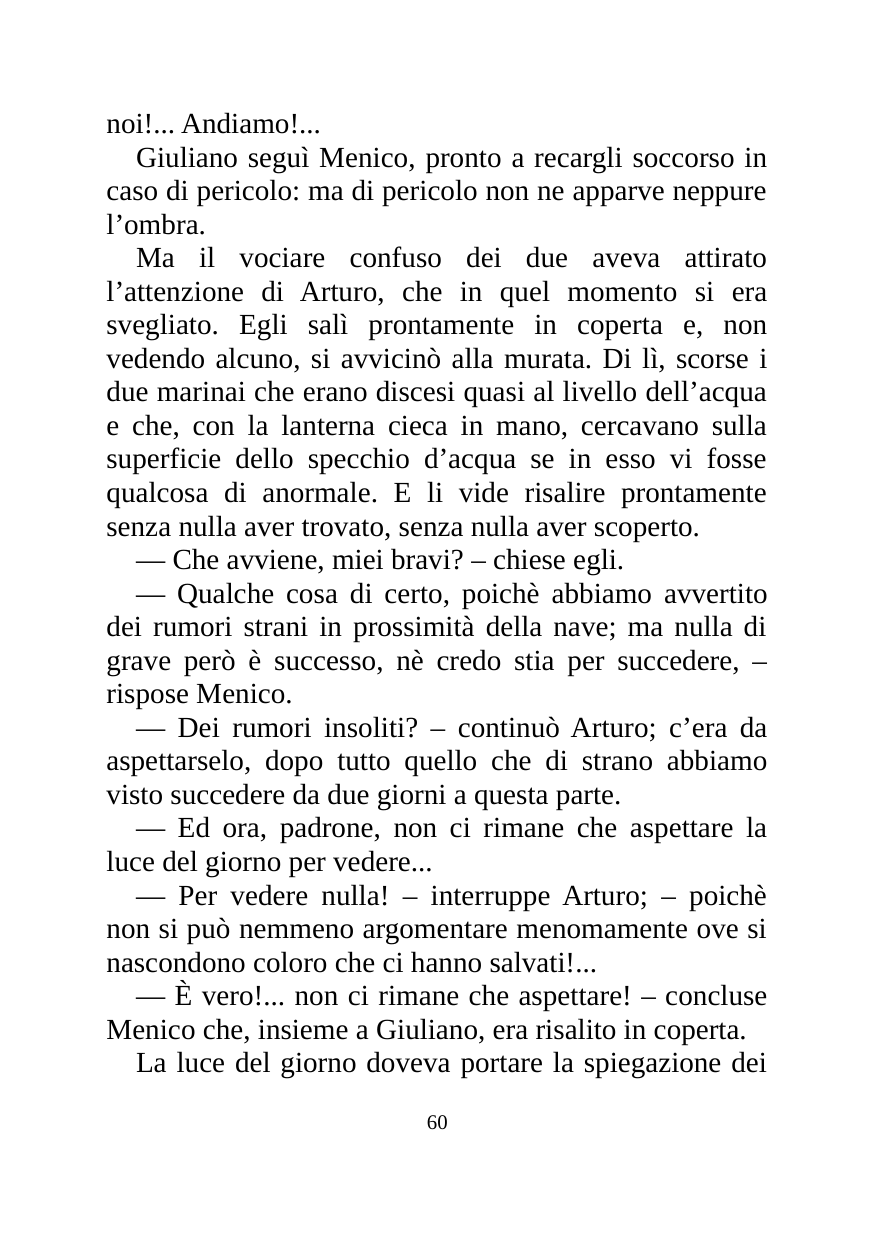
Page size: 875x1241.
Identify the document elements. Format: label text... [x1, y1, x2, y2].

text Giuliano seguì Menico, pronto a recargli soccorso in caso di pericolo: ma di pericolo non ne apparve neppure l’ombra. [106, 140, 768, 240]
text — Dei rumori insoliti? – continuò Arturo; c’era da aspettarselo, dopo tutto quello che di strano abbiamo visto succedere da due giorni a questa parte. [106, 710, 768, 811]
text — Ed ora, padrone, non ci rimane che aspettare la luce del giorno per vedere... [106, 811, 768, 878]
text — È vero!... non ci rimane che aspettare! – concluse Menico che, insieme a Giuliano, era risalito in coperta. [106, 978, 768, 1045]
text — Che avviene, miei bravi? – chiese egli. [106, 542, 768, 576]
text noi!... Andiamo!... [106, 106, 768, 140]
text Ma il vociare confuso dei due aveva attirato l’attenzione di Arturo, che in quel momento si era svegliato. Egli salì prontamente in coperta e, non vedendo alcuno, si avvicinò alla murata. Di lì, scorse i due marinai che erano discesi quasi al livello dell’acqua e che, con la lanterna cieca in mano, cercavano sulla superficie dello specchio d’acqua se in esso vi fosse qualcosa di anormale. E li vide risalire prontamente senza nulla aver trovato, senza nulla aver scoperto. [106, 240, 768, 542]
text La luce del giorno doveva portare la spiegazione dei [106, 1045, 768, 1079]
text — Qualche cosa di certo, poichè abbiamo avvertito dei rumori strani in prossimità della nave; ma nulla di grave però è successo, nè credo stia per succedere, – rispose Menico. [106, 576, 768, 710]
text — Per vedere nulla! – interruppe Arturo; – poichè non si può nemmeno argomentare menomamente ove si nascondono coloro che ci hanno salvati!... [106, 878, 768, 978]
